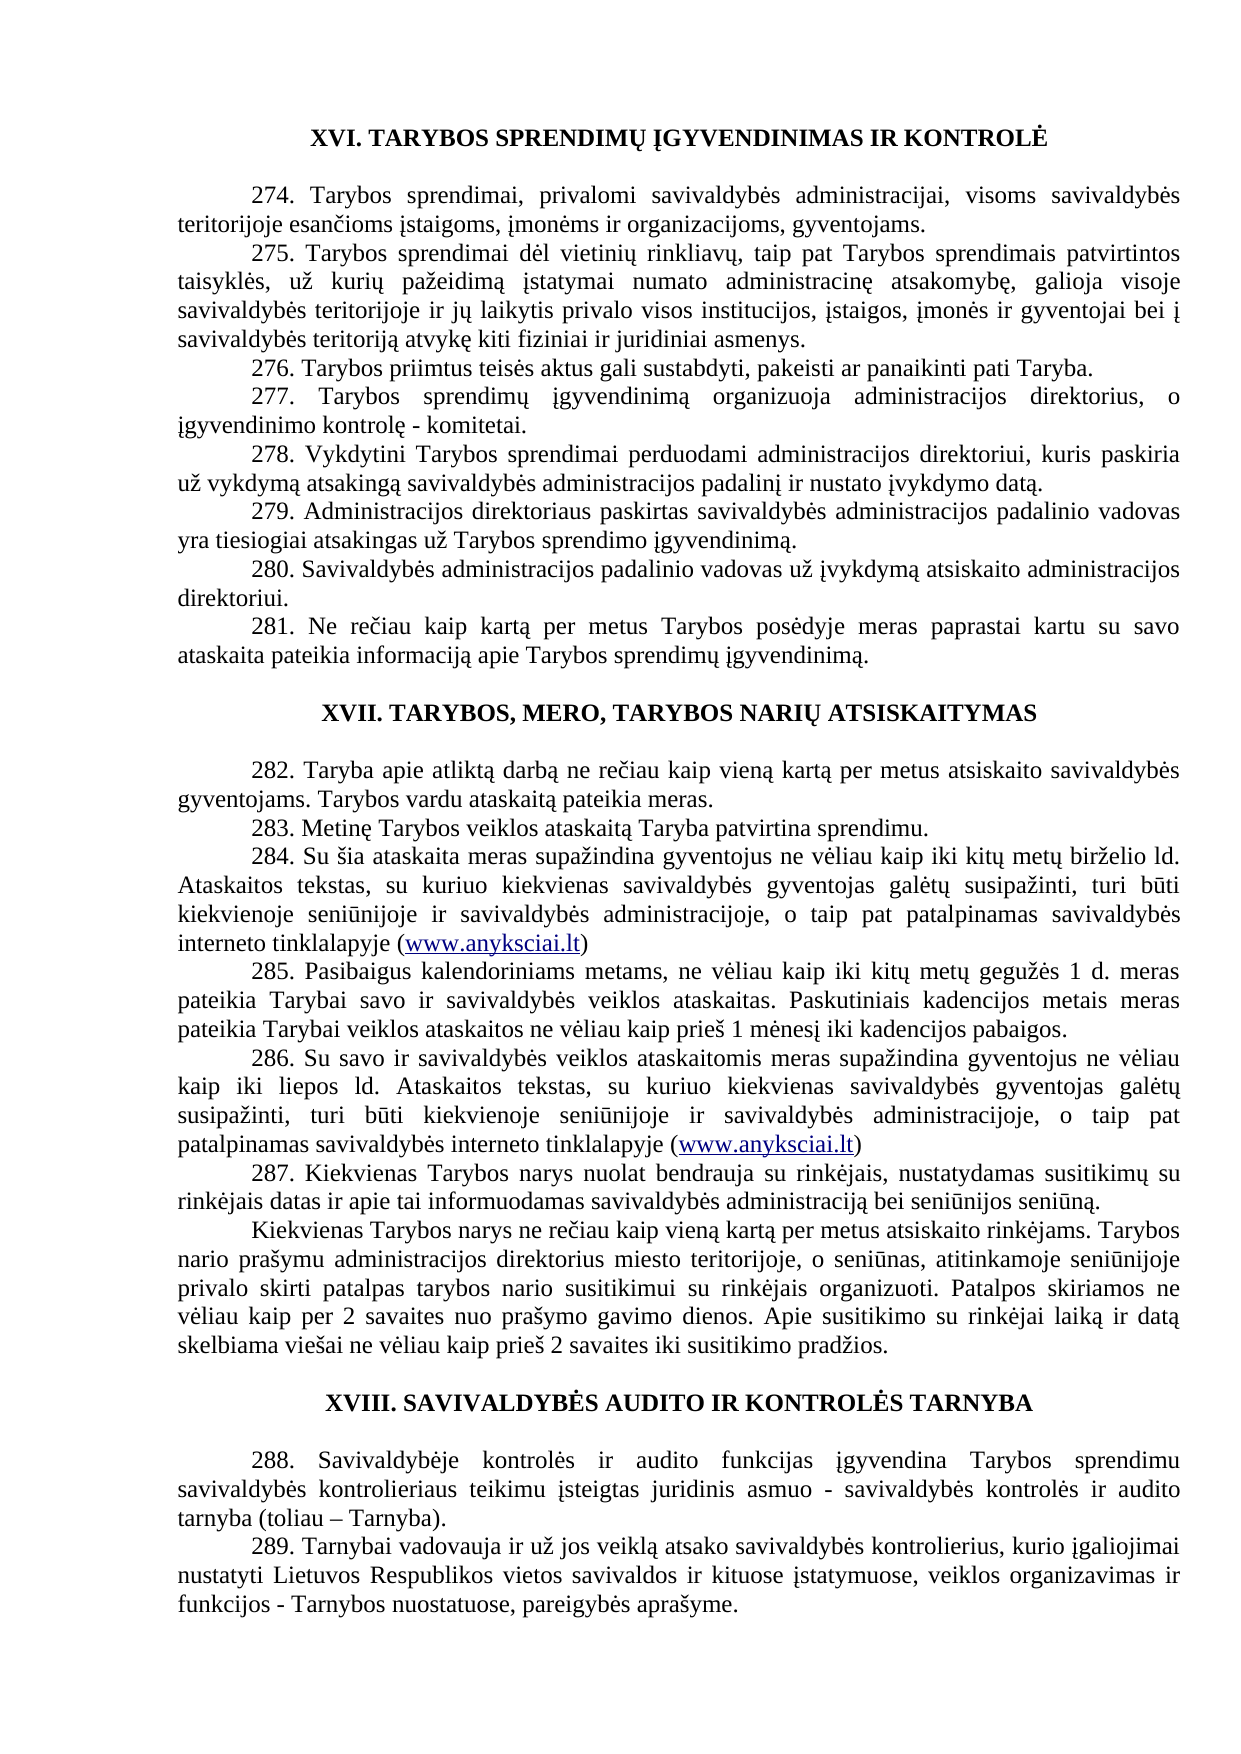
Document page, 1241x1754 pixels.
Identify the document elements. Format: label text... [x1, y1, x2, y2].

text 287. Kiekvienas Tarybos narys nuolat bendrauja su rinkėjais, nustatydamas susitikimų su rinkėjais datas ir apie tai informuodamas savivaldybės administraciją bei seniūnijos seniūną. [177, 1158, 1181, 1215]
text 286. Su savo ir savivaldybės veiklos ataskaitomis meras supažindina gyventojus ne vėliau kaip iki liepos ld. Ataskaitos tekstas, su kuriuo kiekvienas savivaldybės gyventojas galėtų susipažinti, turi būti kiekvienoje seniūnijoje ir savivaldybės administracijoje, o taip pat patalpinamas savivaldybės interneto tinklalapyje (www.anyksciai.lt) [177, 1043, 1181, 1158]
text XVI. TARYBOS SPRENDIMŲ ĮGYVENDINIMAS IR KONTROLĖ [177, 123, 1181, 151]
text 275. Tarybos sprendimai dėl vietinių rinkliavų, taip pat Tarybos sprendimais patvirtintos taisyklės, už kurių pažeidimą įstatymai numato administracinę atsakomybę, galioja visoje savivaldybės teritorijoje ir jų laikytis privalo visos institucijos, įstaigos, įmonės ir gyventojai bei į savivaldybės teritoriją atvykę kiti fiziniai ir juridiniai asmenys. [177, 238, 1181, 353]
text 283. Metinę Tarybos veiklos ataskaitą Taryba patvirtina sprendimu. [177, 813, 1181, 841]
text 277. Tarybos sprendimų įgyvendinimą organizuoja administracijos direktorius, o įgyvendinimo kontrolę - komitetai. [177, 381, 1181, 439]
text XVII. TARYBOS, MERO, TARYBOS NARIŲ ATSISKAITYMAS [177, 698, 1181, 726]
text XVIII. SAVIVALDYBĖS AUDITO IR KONTROLĖS TARNYBA [177, 1388, 1181, 1416]
text Kiekvienas Tarybos narys ne rečiau kaip vieną kartą per metus atsiskaito rinkėjams. Tarybos nario prašymu administracijos direktorius miesto teritorijoje, o seniūnas, atitinkamoje seniūnijoje privalo skirti patalpas tarybos nario susitikimui su rinkėjais organizuoti. Patalpos skiriamos ne vėliau kaip per 2 savaites nuo prašymo gavimo dienos. Apie susitikimo su rinkėjai laiką ir datą skelbiama viešai ne vėliau kaip prieš 2 savaites iki susitikimo pradžios. [177, 1215, 1181, 1359]
text 279. Administracijos direktoriaus paskirtas savivaldybės administracijos padalinio vadovas yra tiesiogiai atsakingas už Tarybos sprendimo įgyvendinimą. [177, 496, 1181, 554]
text 274. Tarybos sprendimai, privalomi savivaldybės administracijai, visoms savivaldybės teritorijoje esančioms įstaigoms, įmonėms ir organizacijoms, gyventojams. [177, 180, 1181, 238]
text 280. Savivaldybės administracijos padalinio vadovas už įvykdymą atsiskaito administracijos direktoriui. [177, 554, 1181, 611]
text 288. Savivaldybėje kontrolės ir audito funkcijas įgyvendina Tarybos sprendimu savivaldybės kontrolieriaus teikimu įsteigtas juridinis asmuo - savivaldybės kontrolės ir audito tarnyba (toliau – Tarnyba). [177, 1445, 1181, 1531]
text 284. Su šia ataskaita meras supažindina gyventojus ne vėliau kaip iki kitų metų birželio ld. Ataskaitos tekstas, su kuriuo kiekvienas savivaldybės gyventojas galėtų susipažinti, turi būti kiekvienoje seniūnijoje ir savivaldybės administracijoje, o taip pat patalpinamas savivaldybės interneto tinklalapyje (www.anyksciai.lt) [177, 841, 1181, 956]
text 282. Taryba apie atliktą darbą ne rečiau kaip vieną kartą per metus atsiskaito savivaldybės gyventojams. Tarybos vardu ataskaitą pateikia meras. [177, 755, 1181, 813]
text 285. Pasibaigus kalendoriniams metams, ne vėliau kaip iki kitų metų gegužės 1 d. meras pateikia Tarybai savo ir savivaldybės veiklos ataskaitas. Paskutiniais kadencijos metais meras pateikia Tarybai veiklos ataskaitos ne vėliau kaip prieš 1 mėnesį iki kadencijos pabaigos. [177, 956, 1181, 1043]
text 281. Ne rečiau kaip kartą per metus Tarybos posėdyje meras paprastai kartu su savo ataskaita pateikia informaciją apie Tarybos sprendimų įgyvendinimą. [177, 611, 1181, 669]
text 289. Tarnybai vadovauja ir už jos veiklą atsako savivaldybės kontrolierius, kurio įgaliojimai nustatyti Lietuvos Respublikos vietos savivaldos ir kituose įstatymuose, veiklos organizavimas ir funkcijos - Tarnybos nuostatuose, pareigybės aprašyme. [177, 1531, 1181, 1618]
text 278. Vykdytini Tarybos sprendimai perduodami administracijos direktoriui, kuris paskiria už vykdymą atsakingą savivaldybės administracijos padalinį ir nustato įvykdymo datą. [177, 439, 1181, 496]
text 276. Tarybos priimtus teisės aktus gali sustabdyti, pakeisti ar panaikinti pati Taryba. [177, 353, 1181, 381]
